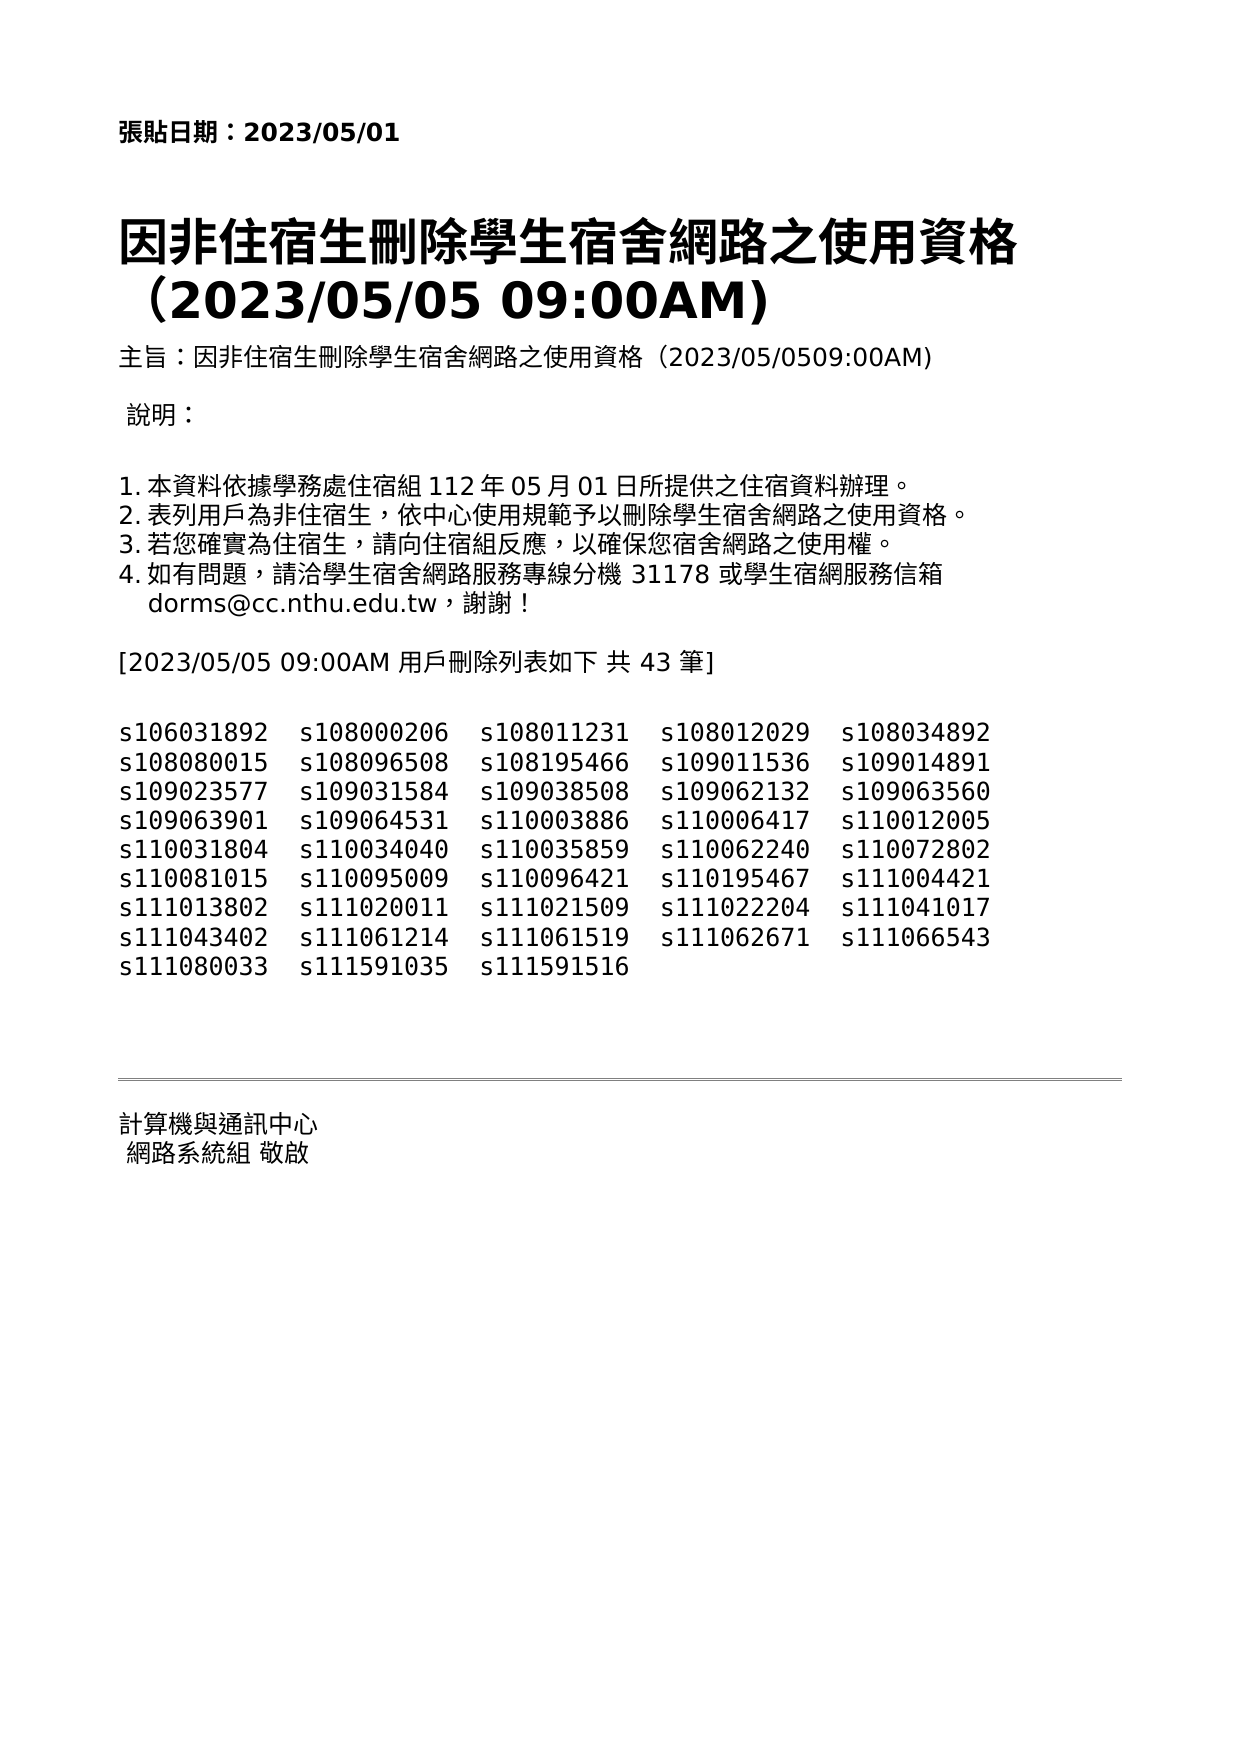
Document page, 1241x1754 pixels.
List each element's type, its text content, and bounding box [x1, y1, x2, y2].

list 若您確實為住宿生，請向住宿組反應，以確保您宿舍網路之使用權。 [118, 531, 1122, 560]
subtitle 因非住宿生刪除學生宿舍網路之使用資格（2023/05/05 09:00AM) [118, 214, 1122, 330]
list 如有問題，請洽學生宿舍網路服務專線分機 31178 或學生宿網服務信箱dorms@cc.nthu.edu.tw，謝謝！ [118, 560, 1122, 618]
list 本資料依據學務處住宿組112年05月01日所提供之住宿資料辦理。 [118, 472, 1122, 502]
text s106031892 s108000206 s108011231 s108012029 s108034892 s108080015 s108096508 s108195466 s109011536 s109014891 s109023577 s109031584 s109038508 s109062132 s109063560 s109063901 s109064531 s110003886 s110006417 s110012005 s110031804 s110034040 s110035859 s110062240 s110072802 s110081015 s110095009 s110096421 s110195467 s111004421 s111013802 s111020011 s111021509 s111022204 s111041017 s111043402 s111061214 s111061519 s111062671 s111066543 s111080033 s111591035 s111591516 [118, 718, 1122, 981]
text 張貼日期：2023/05/01 [118, 118, 1122, 176]
list 表列用戶為非住宿生，依中心使用規範予以刪除學生宿舍網路之使用資格。 [118, 502, 1122, 531]
text 計算機與通訊中心 網路系統組 敬啟 [118, 1110, 1122, 1168]
text 主旨：因非住宿生刪除學生宿舍網路之使用資格（2023/05/0509:00AM) 說明： [118, 343, 1122, 430]
text [2023/05/05 09:00AM 用戶刪除列表如下 共 43 筆] [118, 648, 1122, 706]
